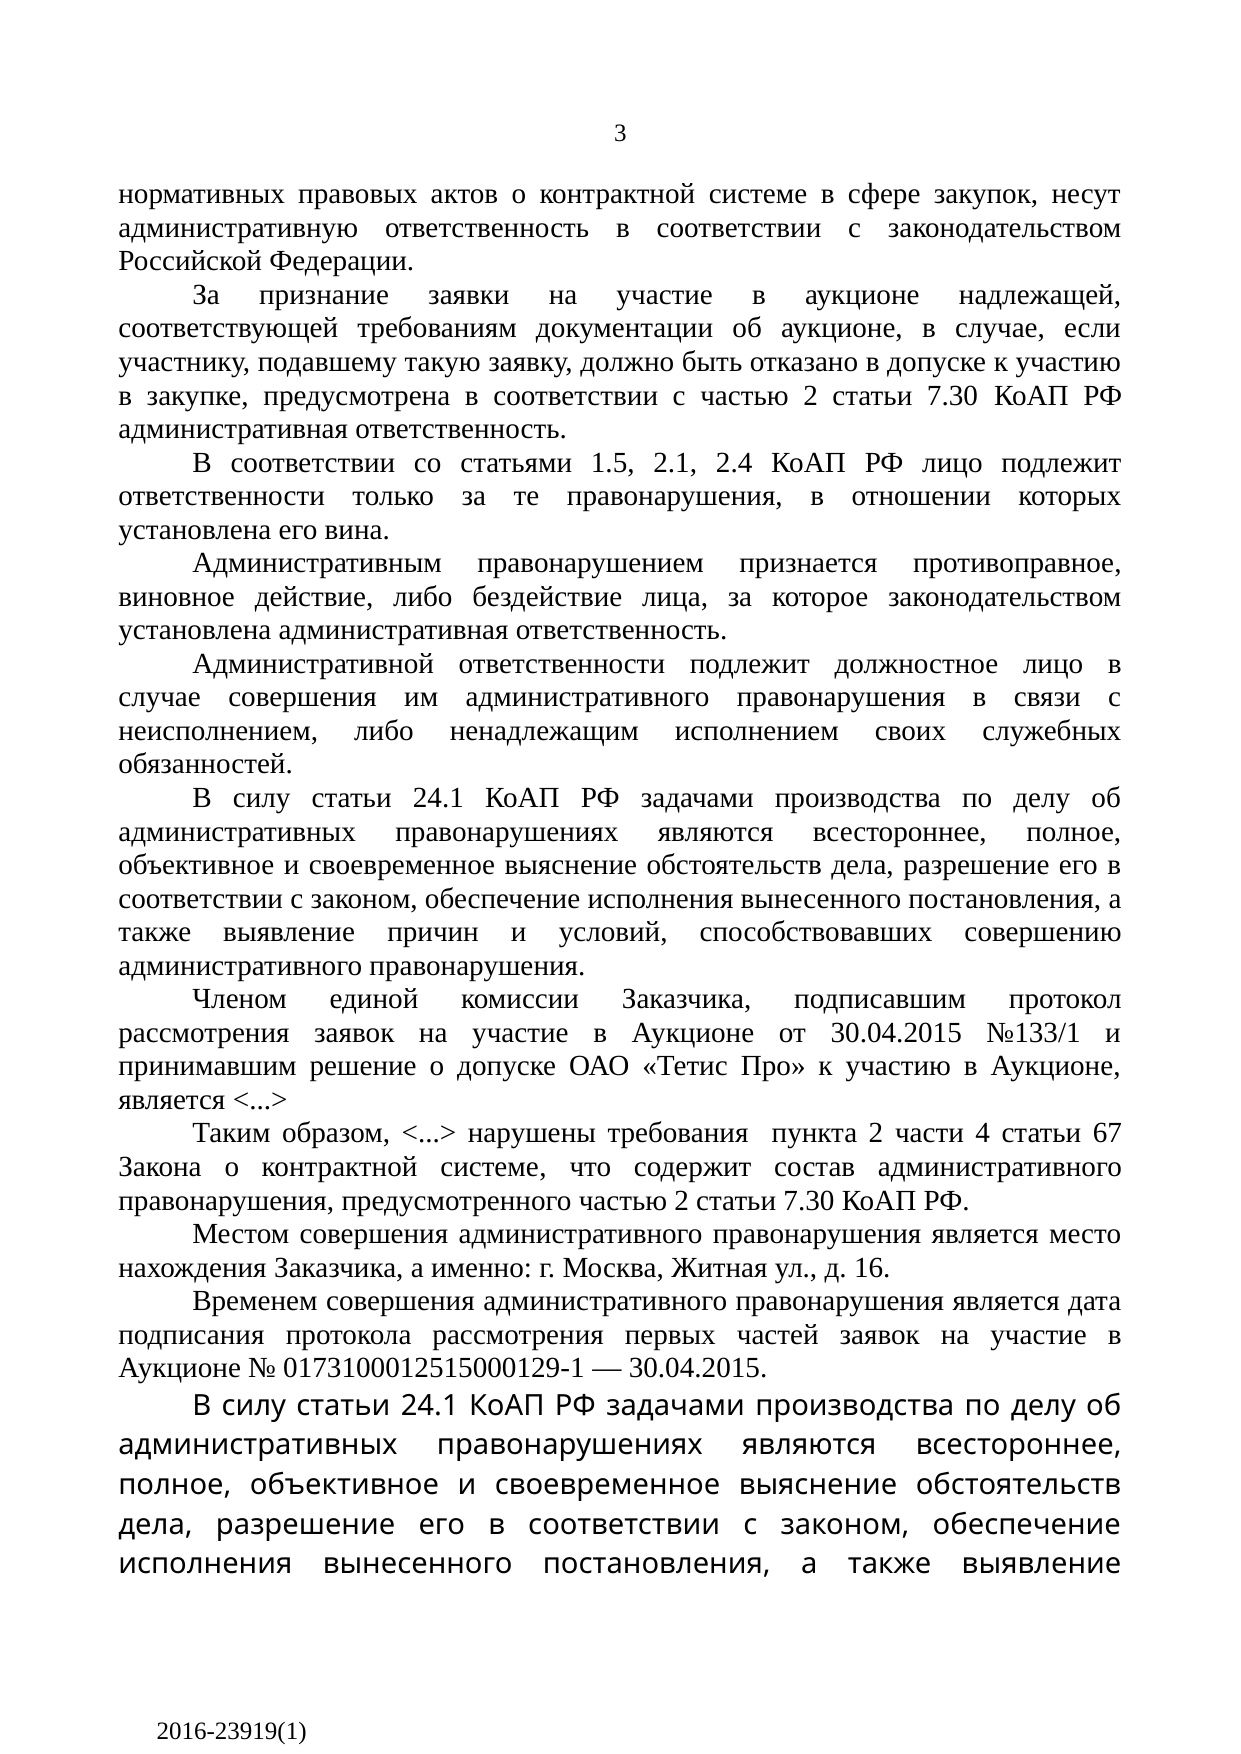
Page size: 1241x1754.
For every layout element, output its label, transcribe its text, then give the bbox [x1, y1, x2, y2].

text В соответствии со статьями 1.5, 2.1, 2.4 КоАП РФ лицо подлежит ответственности только за те правонарушения, в отношении которых установлена его вина. [118, 445, 1122, 545]
text Административной ответственности подлежит должностное лицо в случае совершения им административного правонарушения в связи с неисполнением, либо ненадлежащим исполнением своих служебных обязанностей. [118, 646, 1122, 780]
text Членом единой комиссии Заказчика, подписавшим протокол рассмотрения заявок на участие в Аукционе от 30.04.2015 №133/1 и принимавшим решение о допуске ОАО «Тетис Про» к участию в Аукционе, является <...> [118, 981, 1122, 1116]
text В силу статьи 24.1 КоАП РФ задачами производства по делу об административных правонарушениях являются всестороннее, полное, объективное и своевременное выяснение обстоятельств дела, разрешение его в соответствии с законом, обеспечение исполнения вынесенного постановления, а также выявление причин и условий, способствовавших совершению административного правонарушения. [118, 780, 1122, 981]
text Временем совершения административного правонарушения является дата подписания протокола рассмотрения первых частей заявок на участие в Аукционе № 0173100012515000129-1 — 30.04.2015. [118, 1283, 1122, 1384]
text Административным правонарушением признается противоправное, виновное действие, либо бездействие лица, за которое законодательством установлена административная ответственность. [118, 545, 1122, 646]
text Таким образом, <...> нарушены требования пункта 2 части 4 статьи 67 Закона о контрактной системе, что содержит состав административного правонарушения, предусмотренного частью 2 статьи 7.30 КоАП РФ. [118, 1116, 1122, 1216]
text Местом совершения административного правонарушения является место нахождения Заказчика, а именно: г. Москва, Житная ул., д. 16. [118, 1216, 1122, 1283]
text нормативных правовых актов о контрактной системе в сфере закупок, несут административную ответственность в соответствии с законодательством Российской Федерации. [118, 176, 1122, 277]
text В силу статьи 24.1 КоАП РФ задачами производства по делу об административных правонарушениях являются всестороннее, полное, объективное и своевременное выяснение обстоятельств дела, разрешение его в соответствии с законом, обеспечение исполнения вынесенного постановления, а также выявление [118, 1384, 1122, 1582]
text За признание заявки на участие в аукционе надлежащей, соответствующей требованиям документации об аукционе, в случае, если участнику, подавшему такую заявку, должно быть отказано в допуске к участию в закупке, предусмотрена в соответствии с частью 2 статьи 7.30 КоАП РФ административная ответственность. [118, 277, 1122, 445]
